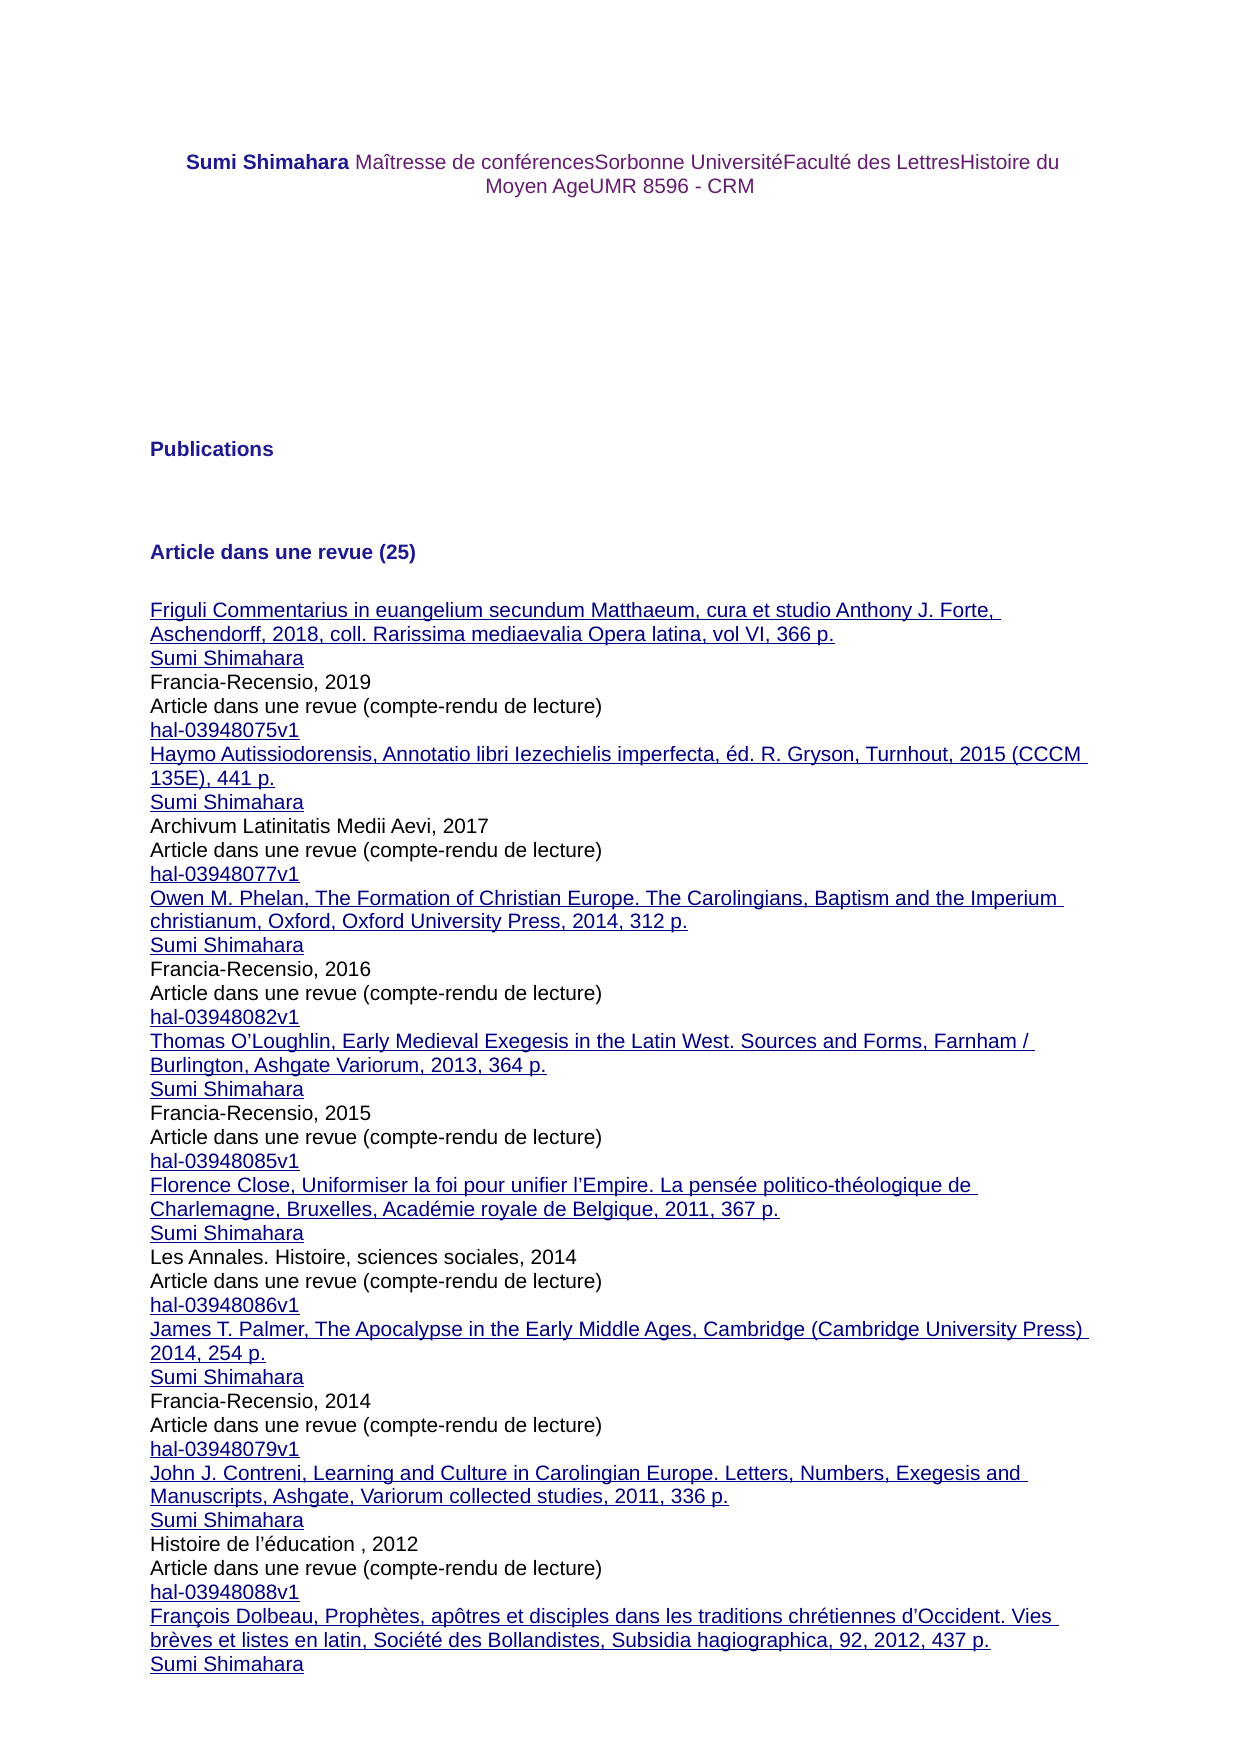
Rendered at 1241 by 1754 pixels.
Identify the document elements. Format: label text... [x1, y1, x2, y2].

subtitle Publications [150, 436, 1090, 460]
table_cell Florence Close, Uniformiser la foi pour unifier l’Empire. La pensée politico-théologique de Charlemagne, Bruxelles, Académie royale de Belgique, 2011, 367 p. Sumi Shimahara Les Annales. Histoire, sciences sociales, 2014 Article dans une revue (compte-rendu de lecture) hal-03948086v1 [150, 1173, 1090, 1317]
table_cell John J. Contreni, Learning and Culture in Carolingian Europe. Letters, Numbers, Exegesis and Manuscripts, Ashgate, Variorum collected studies, 2011, 336 p. Sumi Shimahara Histoire de l’éducation , 2012 Article dans une revue (compte-rendu de lecture) hal-03948088v1 [150, 1460, 1090, 1604]
table_cell Owen M. Phelan, The Formation of Christian Europe. The Carolingians, Baptism and the Imperium christianum, Oxford, Oxford University Press, 2014, 312 p. Sumi Shimahara Francia-Recensio, 2016 Article dans une revue (compte-rendu de lecture) hal-03948082v1 [150, 885, 1090, 1029]
table_cell Haymo Autissiodorensis, Annotatio libri Iezechielis imperfecta, éd. R. Gryson, Turnhout, 2015 (CCCM 135E), 441 p. Sumi Shimahara Archivum Latinitatis Medii Aevi, 2017 Article dans une revue (compte-rendu de lecture) hal-03948077v1 [150, 742, 1090, 885]
table_cell Thomas O’Loughlin, Early Medieval Exegesis in the Latin West. Sources and Forms, Farnham / Burlington, Ashgate Variorum, 2013, 364 p. Sumi Shimahara Francia-Recensio, 2015 Article dans une revue (compte-rendu de lecture) hal-03948085v1 [150, 1029, 1090, 1173]
table_cell François Dolbeau, Prophètes, apôtres et disciples dans les traditions chrétiennes d’Occident. Vies brèves et listes en latin, Société des Bollandistes, Subsidia hagiographica, 92, 2012, 437 p. Sumi Shimahara [150, 1604, 1090, 1676]
subtitle Article dans une revue (25) [150, 539, 1090, 563]
table_cell James T. Palmer, The Apocalypse in the Early Middle Ages, Cambridge (Cambridge University Press) 2014, 254 p. Sumi Shimahara Francia-Recensio, 2014 Article dans une revue (compte-rendu de lecture) hal-03948079v1 [150, 1317, 1090, 1460]
subtitle Sumi Shimahara Maîtresse de conférencesSorbonne UniversitéFaculté des LettresHistoire du Moyen AgeUMR 8596 - CRM [150, 150, 1090, 198]
table_header Friguli Commentarius in euangelium secundum Matthaeum, cura et studio Anthony J. Forte, Aschendorff, 2018, coll. Rarissima mediaevalia Opera latina, vol VI, 366 p. Sumi Shimahara Francia-Recensio, 2019 Article dans une revue (compte-rendu de lecture) hal-03948075v1 [150, 598, 1090, 742]
